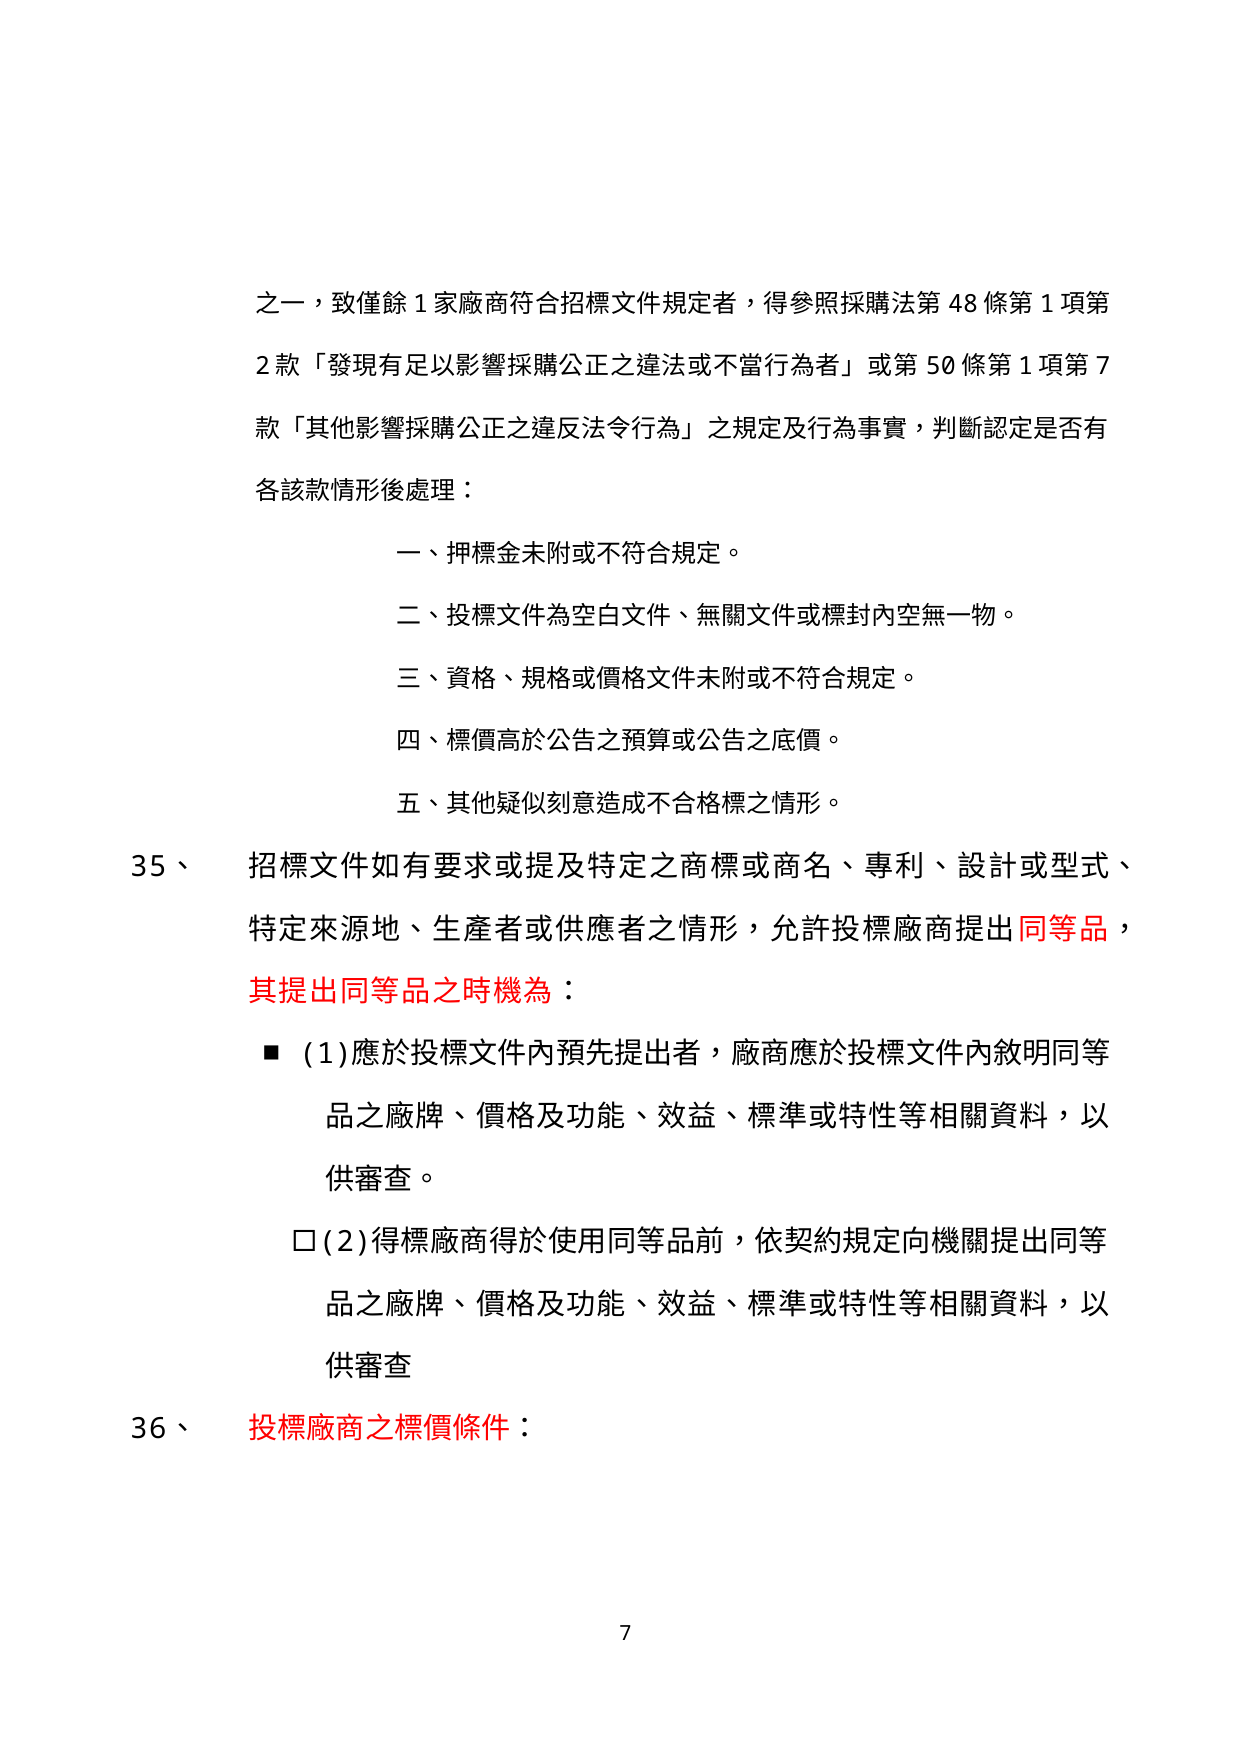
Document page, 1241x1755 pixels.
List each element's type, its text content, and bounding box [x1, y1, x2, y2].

text 四、標價高於公告之預算或公告之底價。 [397, 697, 1110, 760]
list 招標文件如有要求或提及特定之商標或商名、專利、設計或型式、特定來源地、生產者或供應者之情形，允許投標廠商提出同等品，其提出同等品之時機為： [130, 822, 1110, 1010]
text 一、押標金未附或不符合規定。 [397, 510, 1110, 572]
text ■ (1)應於投標文件內預先提出者，廠商應於投標文件內敘明同等品之廠牌、價格及功能、效益、標準或特性等相關資料，以供審查。 [130, 1010, 1110, 1197]
text 二、投標文件為空白文件、無關文件或標封內空無一物。 [397, 572, 1110, 635]
text (2)得標廠商得於使用同等品前，依契約規定向機關提出同等品之廠牌、價格及功能、效益、標準或特性等相關資料，以供審查 [130, 1197, 1110, 1385]
text 三、資格、規格或價格文件未附或不符合規定。 [397, 635, 1110, 697]
text 五、其他疑似刻意造成不合格標之情形。 [397, 760, 1110, 822]
text 之一，致僅餘1家廠商符合招標文件規定者，得參照採購法第48條第1項第2款「發現有足以影響採購公正之違法或不當行為者」或第50條第1項第7款「其他影響採購公正之違反法令行為」之規定及行為事實，判斷認定是否有各該款情形後處理： [255, 260, 1110, 510]
list 投標廠商之標價條件： [130, 1385, 1110, 1447]
